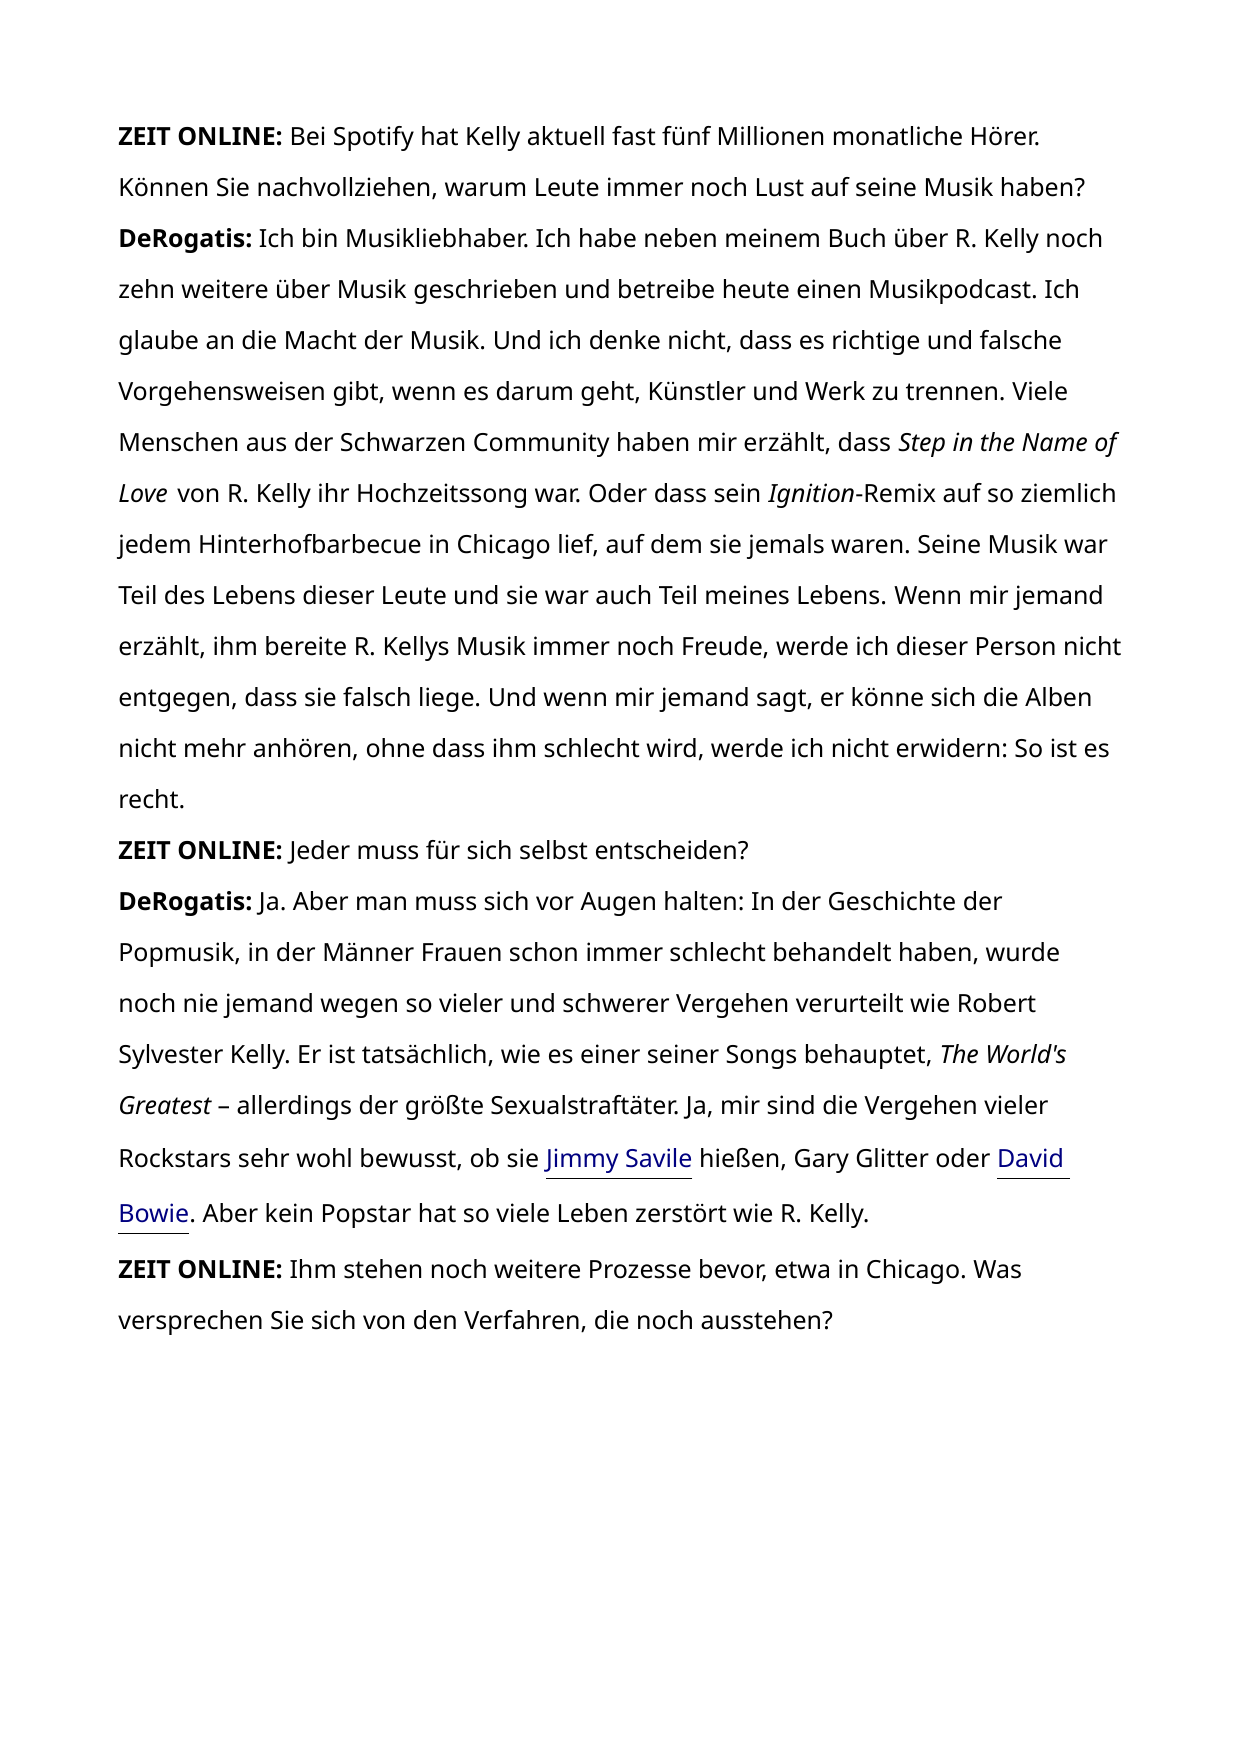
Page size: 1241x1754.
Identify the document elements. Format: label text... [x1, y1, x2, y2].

text ZEIT ONLINE: Ihm stehen noch weitere Prozesse bevor, etwa in Chicago. Was versprechen Sie sich von den Verfahren, die noch ausstehen? [118, 1252, 1122, 1337]
text DeRogatis: Ja. Aber man muss sich vor Augen halten: In der Geschichte der Popmusik, in der Männer Frauen schon immer schlecht behandelt haben, wurde noch nie jemand wegen so vieler und schwerer Vergehen verurteilt wie Robert Sylvester Kelly. Er ist tatsächlich, wie es einer seiner Songs behauptet, The World's Greatest – allerdings der größte Sexualstraftäter. Ja, mir sind die Vergehen vieler Rockstars sehr wohl bewusst, ob sie Jimmy Savile hießen, Gary Glitter oder David Bowie. Aber kein Popstar hat so viele Leben zerstört wie R. Kelly. [118, 884, 1122, 1233]
text DeRogatis: Ich bin Musikliebhaber. Ich habe neben meinem Buch über R. Kelly noch zehn weitere über Musik geschrieben und betreibe heute einen Musikpodcast. Ich glaube an die Macht der Musik. Und ich denke nicht, dass es richtige und falsche Vorgehensweisen gibt, wenn es darum geht, Künstler und Werk zu trennen. Viele Menschen aus der Schwarzen Community haben mir erzählt, dass Step in the Name of Love von R. Kelly ihr Hochzeitssong war. Oder dass sein Ignition-Remix auf so ziemlich jedem Hinterhofbarbecue in Chicago lief, auf dem sie jemals waren. Seine Musik war Teil des Lebens dieser Leute und sie war auch Teil meines Lebens. Wenn mir jemand erzählt, ihm bereite R. Kellys Musik immer noch Freude, werde ich dieser Person nicht entgegen, dass sie falsch liege. Und wenn mir jemand sagt, er könne sich die Alben nicht mehr anhören, ohne dass ihm schlecht wird, werde ich nicht erwidern: So ist es recht. [118, 220, 1122, 816]
text ZEIT ONLINE: Bei Spotify hat Kelly aktuell fast fünf Millionen monatliche Hörer. Können Sie nachvollziehen, warum Leute immer noch Lust auf seine Musik haben? [118, 118, 1122, 203]
text ZEIT ONLINE: Jeder muss für sich selbst entscheiden? [118, 833, 1122, 867]
